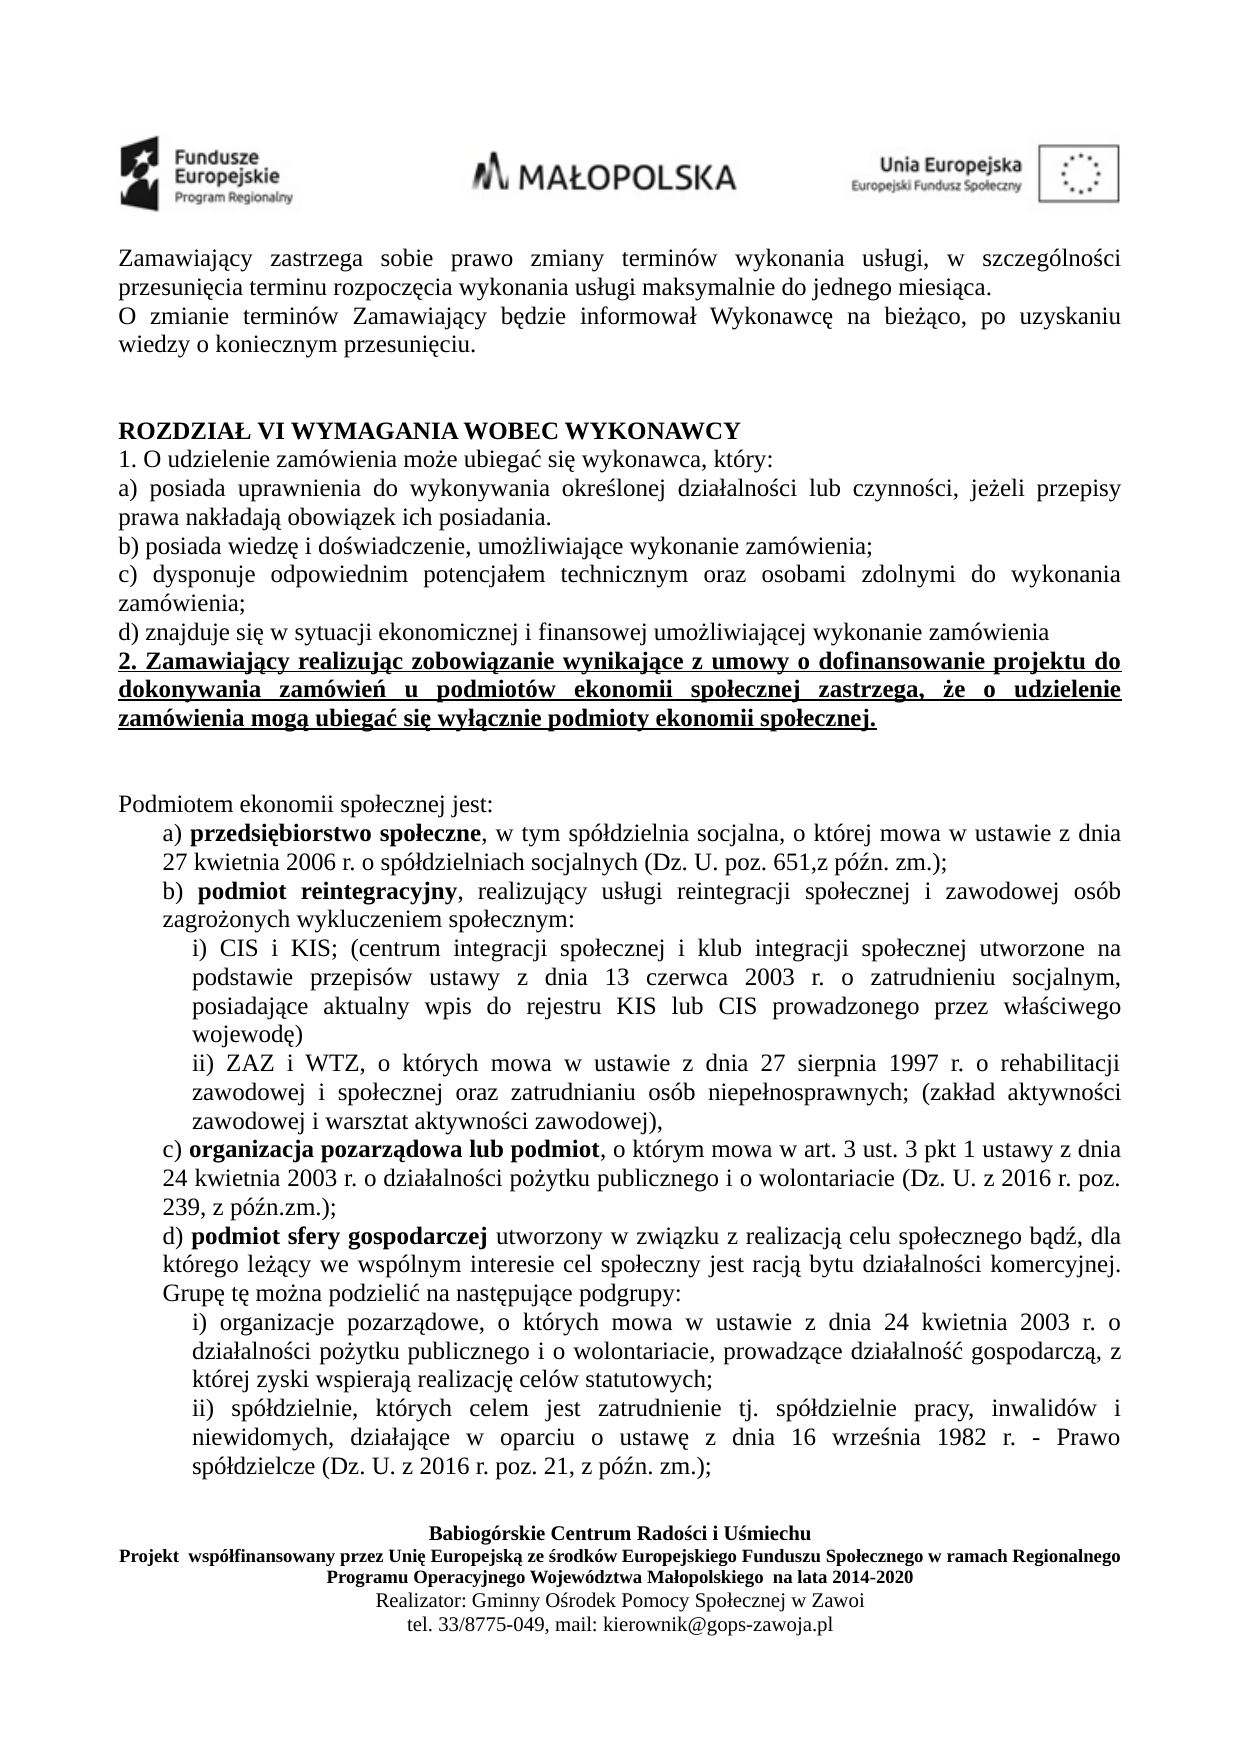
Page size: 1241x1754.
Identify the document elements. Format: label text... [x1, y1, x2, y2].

text dokonywania zamówień u podmiotów ekonomii społecznej zastrzega, że o udzielenie [118, 672, 1122, 699]
text d) znajduje się w sytuacji ekonomicznej i finansowej umożliwiającej wykonanie zamówienia [118, 617, 1122, 646]
text ii) ZAZ i WTZ, o których mowa w ustawie z dnia 27 sierpnia 1997 r. o rehabilitacji zawodowej i społecznej oraz zatrudnianiu osób niepełnosprawnych; (zakład aktywności zawodowej i warsztat aktywności zawodowej), [192, 1048, 1122, 1134]
text ROZDZIAŁ VI WYMAGANIA WOBEC WYKONAWCY [118, 416, 1122, 444]
text ii) spółdzielnie, których celem jest zatrudnienie tj. spółdzielnie pracy, inwalidów i niewidomych, działające w oparciu o ustawę z dnia 16 września 1982 r. - Prawo spółdzielcze (Dz. U. z 2016 r. poz. 21, z późn. zm.); [192, 1393, 1122, 1479]
text c) dysponuje odpowiednim potencjałem technicznym oraz osobami zdolnymi do wykonania zamówienia; [118, 559, 1122, 617]
text Podmiotem ekonomii społecznej jest: [118, 789, 1122, 818]
text i) CIS i KIS; (centrum integracji społecznej i klub integracji społecznej utworzone na podstawie przepisów ustawy z dnia 13 czerwca 2003 r. o zatrudnieniu socjalnym, posiadające aktualny wpis do rejestru KIS lub CIS prowadzonego przez właściwego wojewodę) [192, 933, 1122, 1048]
text b) posiada wiedzę i doświadczenie, umożliwiające wykonanie zamówienia; [118, 531, 1122, 559]
text b) podmiot reintegracyjny, realizujący usługi reintegracji społecznej i zawodowej osób zagrożonych wykluczeniem społecznym: [162, 876, 1122, 933]
text a) posiada uprawnienia do wykonywania określonej działalności lub czynności, jeżeli przepisy prawa nakładają obowiązek ich posiadania. [118, 473, 1122, 531]
text Zamawiający zastrzega sobie prawo zmiany terminów wykonania usługi, w szczególności przesunięcia terminu rozpoczęcia wykonania usługi maksymalnie do jednego miesiąca. [118, 243, 1122, 301]
text d) podmiot sfery gospodarczej utworzony w związku z realizacją celu społecznego bądź, dla którego leżący we wspólnym interesie cel społeczny jest racją bytu działalności komercyjnej. Grupę tę można podzielić na następujące podgrupy: [162, 1221, 1122, 1307]
text O zmianie terminów Zamawiający będzie informował Wykonawcę na bieżąco, po uzyskaniu wiedzy o koniecznym przesunięciu. [118, 301, 1122, 358]
text c) organizacja pozarządowa lub podmiot, o którym mowa w art. 3 ust. 3 pkt 1 ustawy z dnia 24 kwietnia 2003 r. o działalności pożytku publicznego i o wolontariacie (Dz. U. z 2016 r. poz. 239, z późn.zm.); [162, 1134, 1122, 1221]
text 2. Zamawiający realizując zobowiązanie wynikające z umowy o dofinansowanie projektu do [118, 646, 1122, 671]
text a) przedsiębiorstwo społeczne, w tym spółdzielnia socjalna, o której mowa w ustawie z dnia 27 kwietnia 2006 r. o spółdzielniach socjalnych (Dz. U. poz. 651,z późn. zm.); [162, 818, 1122, 876]
text 1. O udzielenie zamówienia może ubiegać się wykonawca, który: [118, 444, 1122, 473]
text i) organizacje pozarządowe, o których mowa w ustawie z dnia 24 kwietnia 2003 r. o działalności pożytku publicznego i o wolontariacie, prowadzące działalność gospodarczą, z której zyski wspierają realizację celów statutowych; [192, 1307, 1122, 1393]
text zamówienia mogą ubiegać się wyłącznie podmioty ekonomii społecznej. [118, 701, 1122, 732]
picture [118, 133, 1123, 215]
